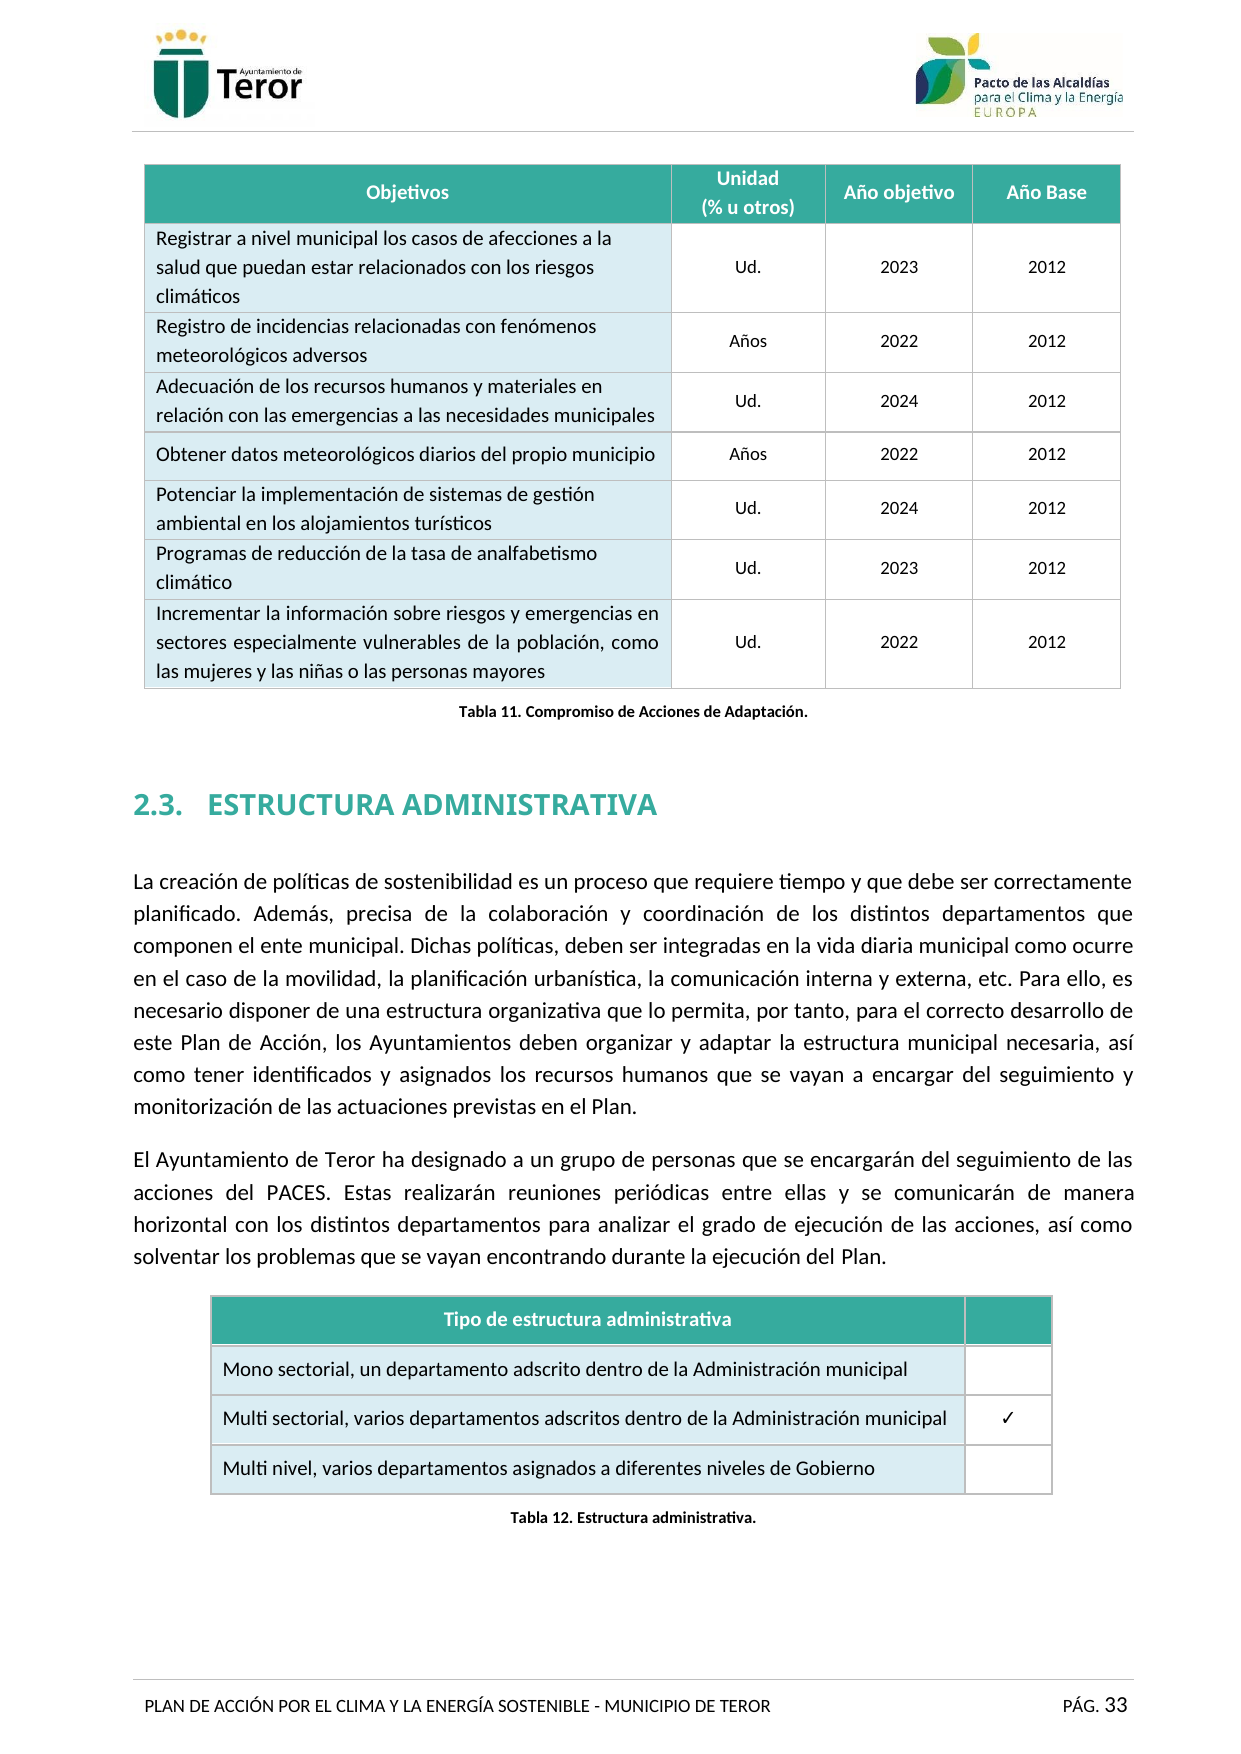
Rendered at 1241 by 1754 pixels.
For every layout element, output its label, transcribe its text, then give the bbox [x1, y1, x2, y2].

table_cell 2023 [826, 540, 972, 599]
table_cell Ud. [672, 481, 825, 539]
table_cell 2012 [973, 600, 1120, 687]
table_cell 2012 [973, 481, 1120, 539]
table_cell 2024 [826, 481, 972, 539]
table_cell Incrementar la información sobre riesgos y emergencias en sectores especialmente vulnerables de la población, como las mujeres y las niñas o las personas mayores [145, 600, 671, 687]
table_cell 2022 [826, 433, 972, 480]
table_cell 2012 [973, 433, 1120, 480]
text Tabla 12. Estructura administrativa. [373, 1507, 894, 1528]
table_cell Ud. [672, 224, 825, 312]
table_cell Años [672, 433, 825, 480]
table_cell Obtener datos meteorológicos diarios del propio municipio [145, 433, 671, 480]
table_cell 2022 [826, 600, 972, 687]
subtitle ESTRUCTURA ADMINISTRATIVA [133, 784, 1146, 824]
text Tabla 11. Compromiso de Acciones de Adaptación. [459, 701, 1146, 721]
picture [144, 23, 316, 127]
table_cell Registro de incidencias relacionadas con fenómenos meteorológicos adversos [145, 313, 671, 372]
table_cell Registrar a nivel municipal los casos de afecciones a la salud que puedan estar relacionados con los riesgos climáticos [145, 224, 671, 312]
table_header Tipo de estructura administrativa [212, 1297, 964, 1344]
table_cell [966, 1446, 1051, 1493]
table_cell [966, 1347, 1051, 1394]
table_cell Potenciar la implementación de sistemas de gestión ambiental en los alojamientos turísticos [145, 481, 671, 539]
table_header Año Base [973, 165, 1120, 223]
table_header Año objetivo [826, 165, 972, 223]
table_cell ✓ [966, 1396, 1051, 1443]
table_header Unidad (% u otros) [672, 165, 825, 223]
table_cell Multi nivel, varios departamentos asignados a diferentes niveles de Gobierno [212, 1446, 964, 1493]
table_cell Ud. [672, 600, 825, 687]
table_cell 2012 [973, 313, 1120, 372]
table_cell 2022 [826, 313, 972, 372]
text El Ayuntamiento de Teror ha designado a un grupo de personas que se encargarán del seguimiento de las acciones del PACES. Estas realizarán reuniones periódicas entre ellas y se comunicarán de manera horizontal con los distintos departamentos para analizar el grado de ejecución de las acciones, así como solventar los problemas que se vayan encontrando durante la ejecución del Plan. [133, 1145, 1135, 1270]
table_cell Años [672, 313, 825, 372]
text La creación de políticas de sostenibilidad es un proceso que requiere tiempo y que debe ser correctamente planificado. Además, precisa de la colaboración y coordinación de los distintos departamentos que componen el ente municipal. Dichas políticas, deben ser integradas en la vida diaria municipal como ocurre en el caso de la movilidad, la planificación urbanística, la comunicación interna y externa, etc. Para ello, es necesario disponer de una estructura organizativa que lo permita, por tanto, para el correcto desarrollo de este Plan de Acción, los Ayuntamientos deben organizar y adaptar la estructura municipal necesaria, así como tener identificados y asignados los recursos humanos que se vayan a encargar del seguimiento y monitorización de las actuaciones previstas en el Plan. [133, 867, 1135, 1121]
picture [915, 33, 1123, 117]
table_cell Ud. [672, 373, 825, 431]
table_cell Ud. [672, 540, 825, 599]
table_cell 2024 [826, 373, 972, 431]
table_cell 2012 [973, 540, 1120, 599]
table_cell 2023 [826, 224, 972, 312]
table_header Objetivos [145, 165, 671, 223]
table_cell 2012 [973, 373, 1120, 431]
table_cell 2012 [973, 224, 1120, 312]
table_cell Multi sectorial, varios departamentos adscritos dentro de la Administración municipal [212, 1396, 964, 1443]
table_header [966, 1297, 1051, 1344]
table_cell Adecuación de los recursos humanos y materiales en relación con las emergencias a las necesidades municipales [145, 373, 671, 431]
table_cell Mono sectorial, un departamento adscrito dentro de la Administración municipal [212, 1347, 964, 1394]
table_cell Programas de reducción de la tasa de analfabetismo climático [145, 540, 671, 599]
